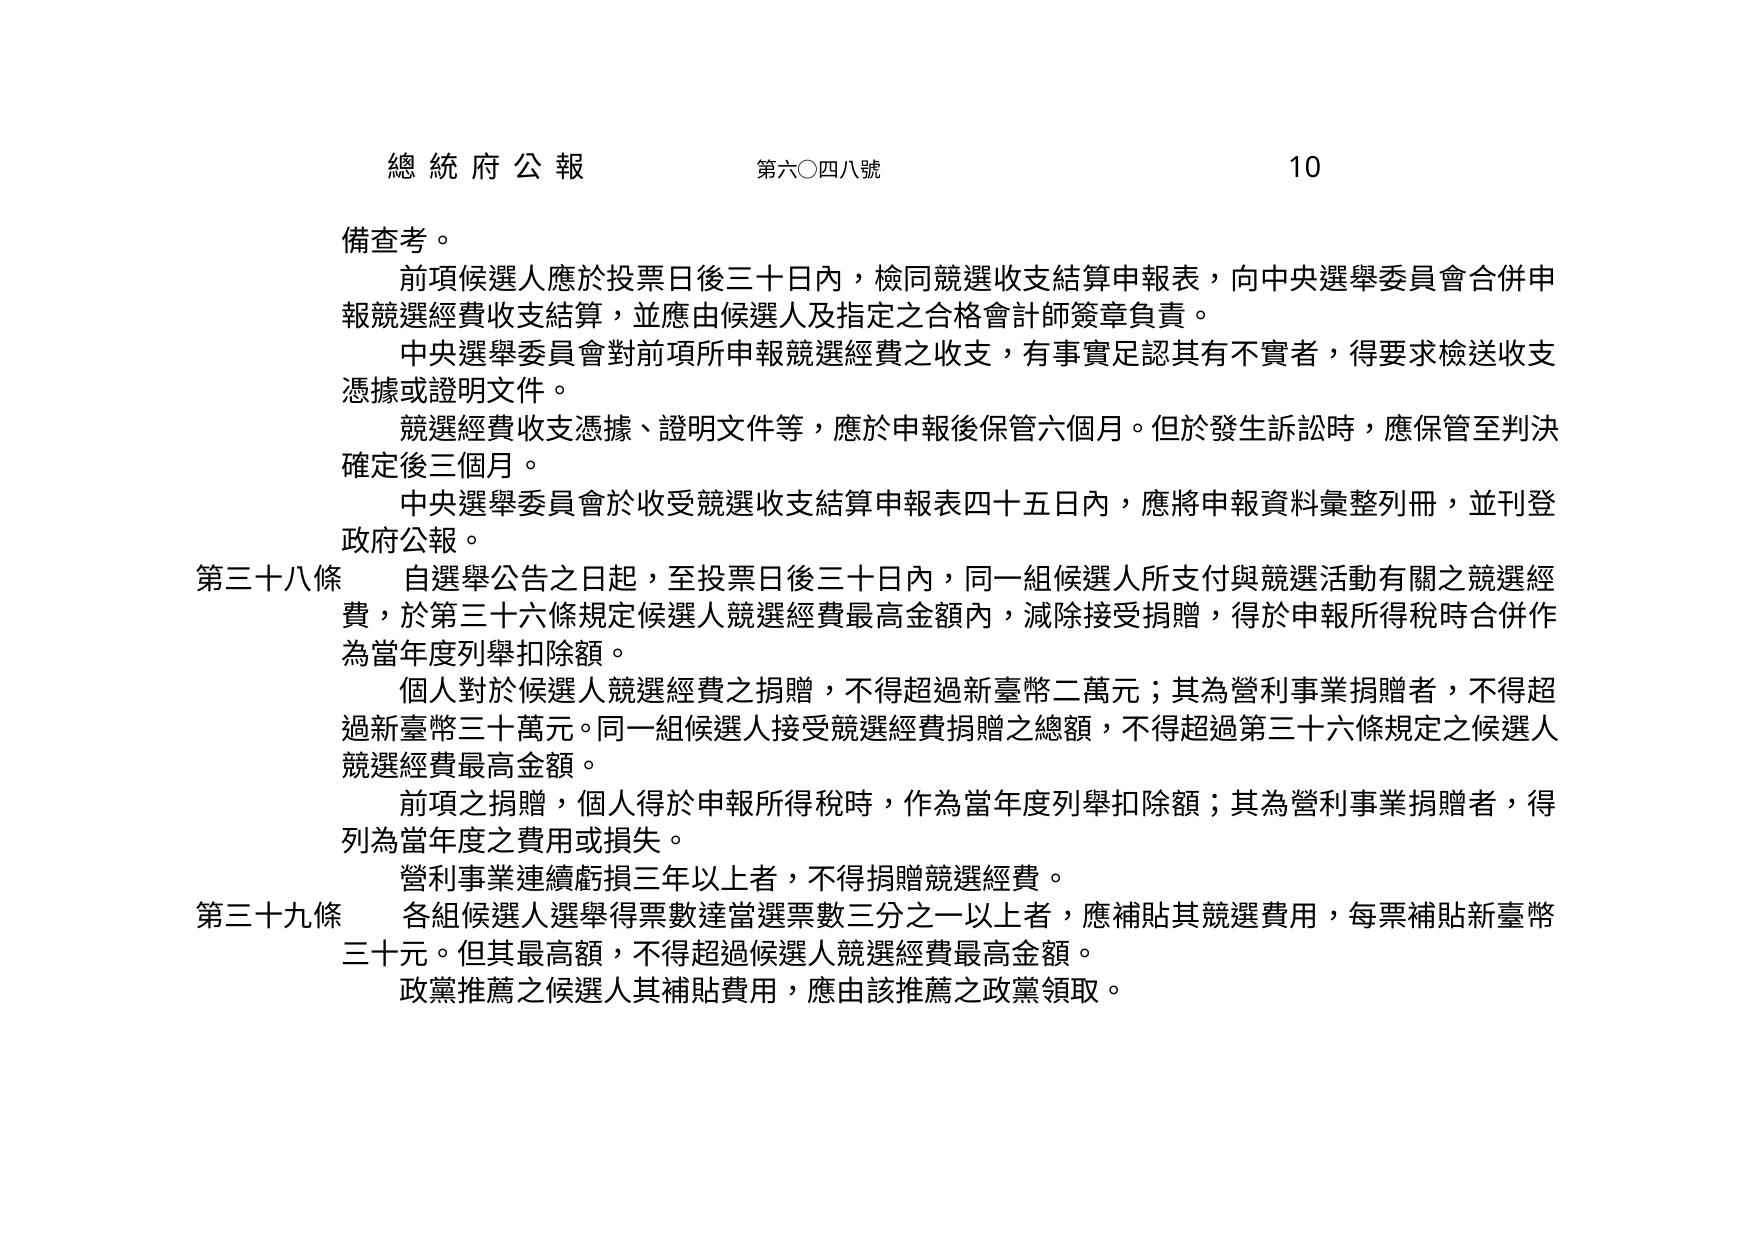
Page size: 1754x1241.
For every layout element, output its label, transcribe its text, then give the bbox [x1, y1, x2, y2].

text 政黨推薦之候選人其補貼費用，應由該推薦之政黨領取。 [341, 972, 1559, 1009]
text 個人對於候選人競選經費之捐贈，不得超過新臺幣二萬元；其為營利事業捐贈者，不得超過新臺幣三十萬元。同一組候選人接受競選經費捐贈之總額，不得超過第三十六條規定之候選人競選經費最高金額。 [341, 672, 1559, 784]
text 競選經費收支憑據、證明文件等，應於申報後保管六個月。但於發生訴訟時，應保管至判決確定後三個月。 [341, 409, 1559, 484]
text 中央選舉委員會於收受競選收支結算申報表四十五日內，應將申報資料彙整列冊，並刊登政府公報。 [341, 484, 1559, 559]
text 前項候選人應於投票日後三十日內，檢同競選收支結算申報表，向中央選舉委員會合併申報競選經費收支結算，並應由候選人及指定之合格會計師簽章負責。 [341, 259, 1559, 334]
text 營利事業連續虧損三年以上者，不得捐贈競選經費。 [341, 859, 1559, 897]
text 第三十八條 自選舉公告之日起，至投票日後三十日內，同一組候選人所支付與競選活動有關之競選經費，於第三十六條規定候選人競選經費最高金額內，減除接受捐贈，得於申報所得稅時合併作為當年度列舉扣除額。 [195, 559, 1559, 672]
text 第三十九條 各組候選人選舉得票數達當選票數三分之一以上者，應補貼其競選費用，每票補貼新臺幣三十元。但其最高額，不得超過候選人競選經費最高金額。 [195, 897, 1559, 972]
text 中央選舉委員會對前項所申報競選經費之收支，有事實足認其有不實者，得要求檢送收支憑據或證明文件。 [341, 334, 1559, 409]
text 前項之捐贈，個人得於申報所得稅時，作為當年度列舉扣除額；其為營利事業捐贈者，得列為當年度之費用或損失。 [341, 784, 1559, 859]
text 備查考。 [195, 222, 1559, 259]
